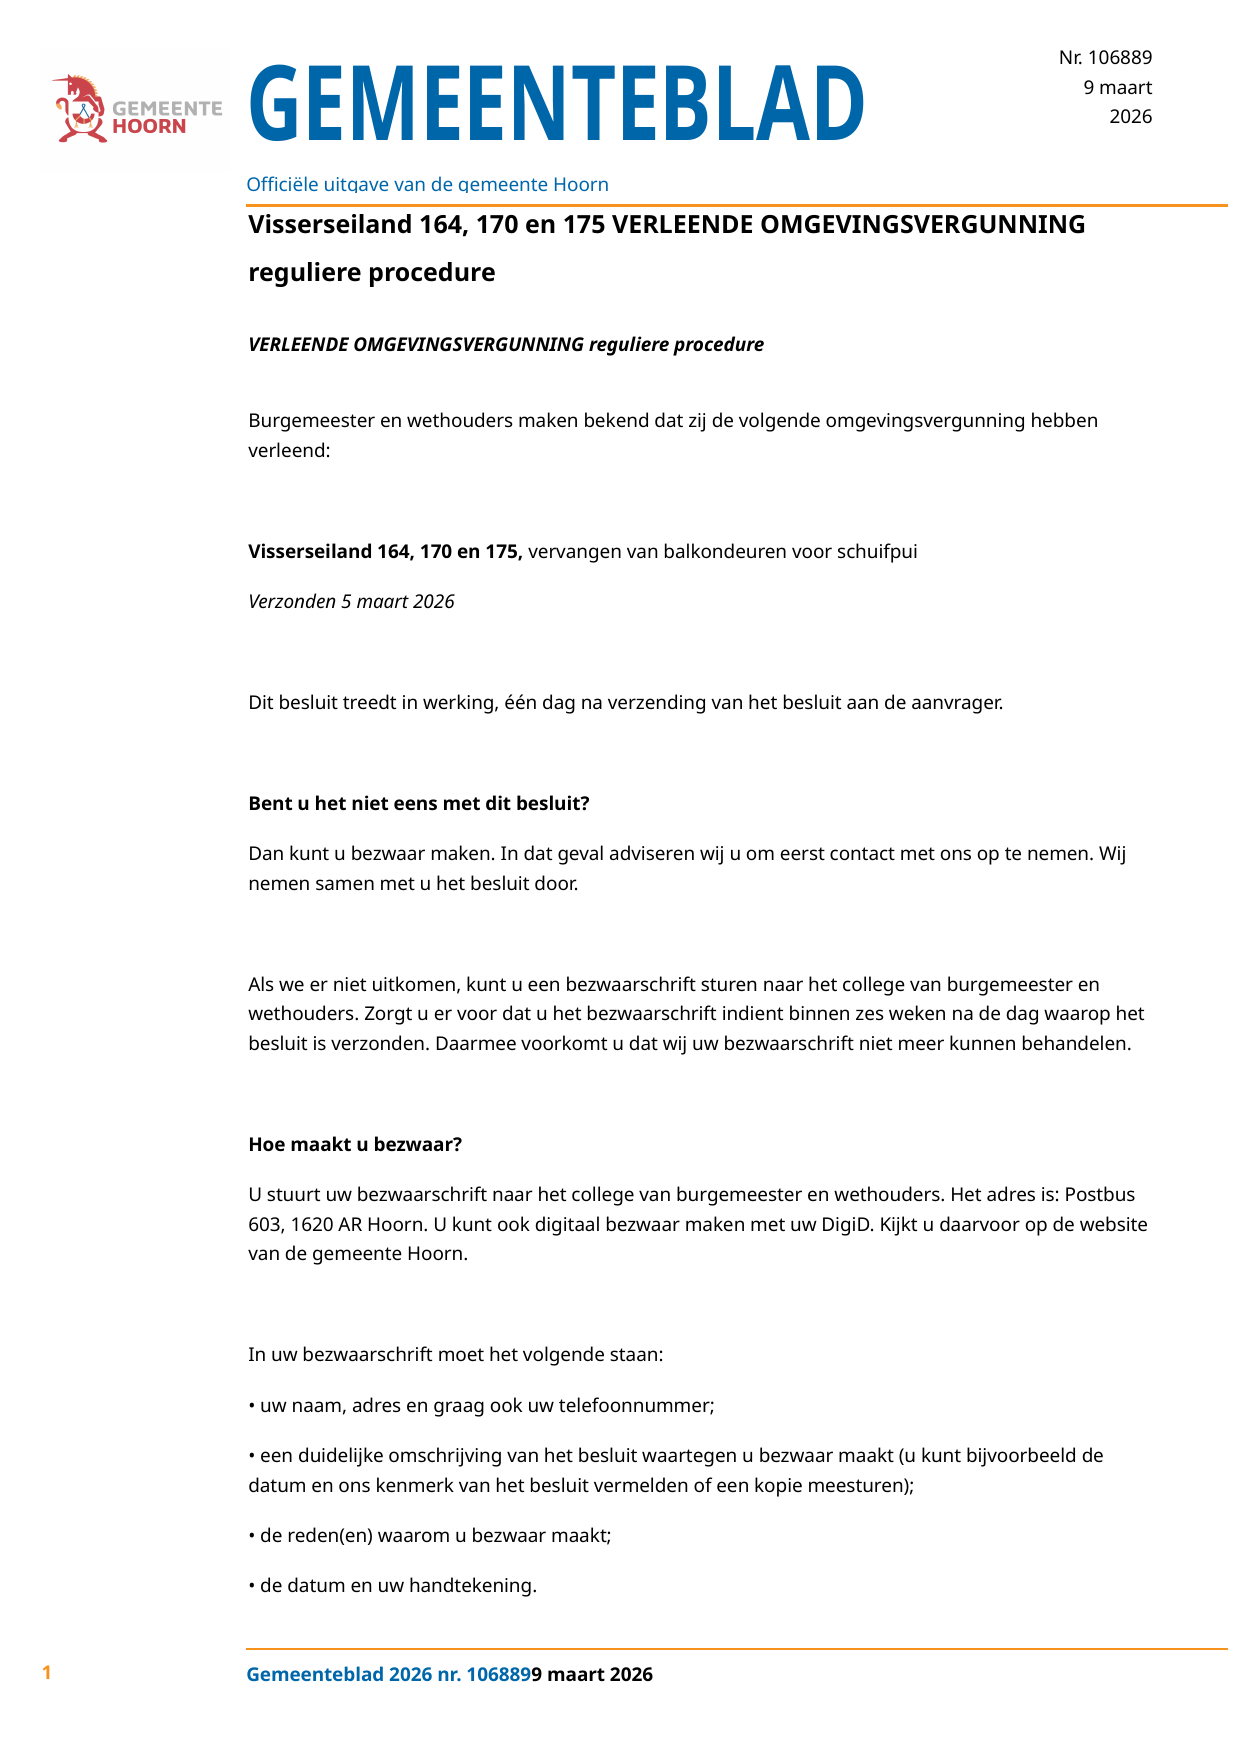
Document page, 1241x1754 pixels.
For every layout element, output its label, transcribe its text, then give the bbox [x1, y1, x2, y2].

text Visserseiland 164, 170 en 175 VERLEENDE OMGEVINGSVERGUNNING reguliere procedure [248, 207, 1152, 288]
text Hoe maakt u bezwaar? [248, 1131, 1152, 1157]
text Dan kunt u bezwaar maken. In dat geval adviseren wij u om eerst contact met ons op te nemen. Wij nemen samen met u het besluit door. [248, 841, 1152, 896]
text • uw naam, adres en graag ook uw telefoonnummer; [248, 1392, 1152, 1417]
text Bent u het niet eens met dit besluit? [248, 790, 1152, 816]
text • de reden(en) waarom u bezwaar maakt; [248, 1522, 1152, 1548]
picture [41, 47, 231, 172]
text • de datum en uw handtekening. [248, 1573, 1152, 1598]
text • een duidelijke omschrijving van het besluit waartegen u bezwaar maakt (u kunt bijvoorbeeld de datum en ons kenmerk van het besluit vermelden of een kopie meesturen); [248, 1442, 1152, 1497]
text Dit besluit treedt in werking, één dag na verzending van het besluit aan de aanvrager. [248, 689, 1152, 715]
text U stuurt uw bezwaarschrift naar het college van burgemeester en wethouders. Het adres is: Postbus 603, 1620 AR Hoorn. U kunt ook digitaal bezwaar maken met uw DigiD. Kijkt u daarvoor op de website van de gemeente Hoorn. [248, 1181, 1152, 1266]
text In uw bezwaarschrift moet het volgende staan: [248, 1341, 1152, 1367]
text VERLEENDE OMGEVINGSVERGUNNING reguliere procedure [248, 331, 1152, 357]
text Visserseiland 164, 170 en 175, vervangen van balkondeuren voor schuifpui [248, 538, 1152, 564]
text Verzonden 5 maart 2026 [248, 588, 1152, 614]
text Burgemeester en wethouders maken bekend dat zij de volgende omgevingsvergunning hebben verleend: [248, 408, 1152, 463]
text Als we er niet uitkomen, kunt u een bezwaarschrift sturen naar het college van burgemeester en wethouders. Zorgt u er voor dat u het bezwaarschrift indient binnen zes weken na de dag waarop het besluit is verzonden. Daarmee voorkomt u dat wij uw bezwaarschrift niet meer kunnen behandelen. [248, 971, 1152, 1056]
